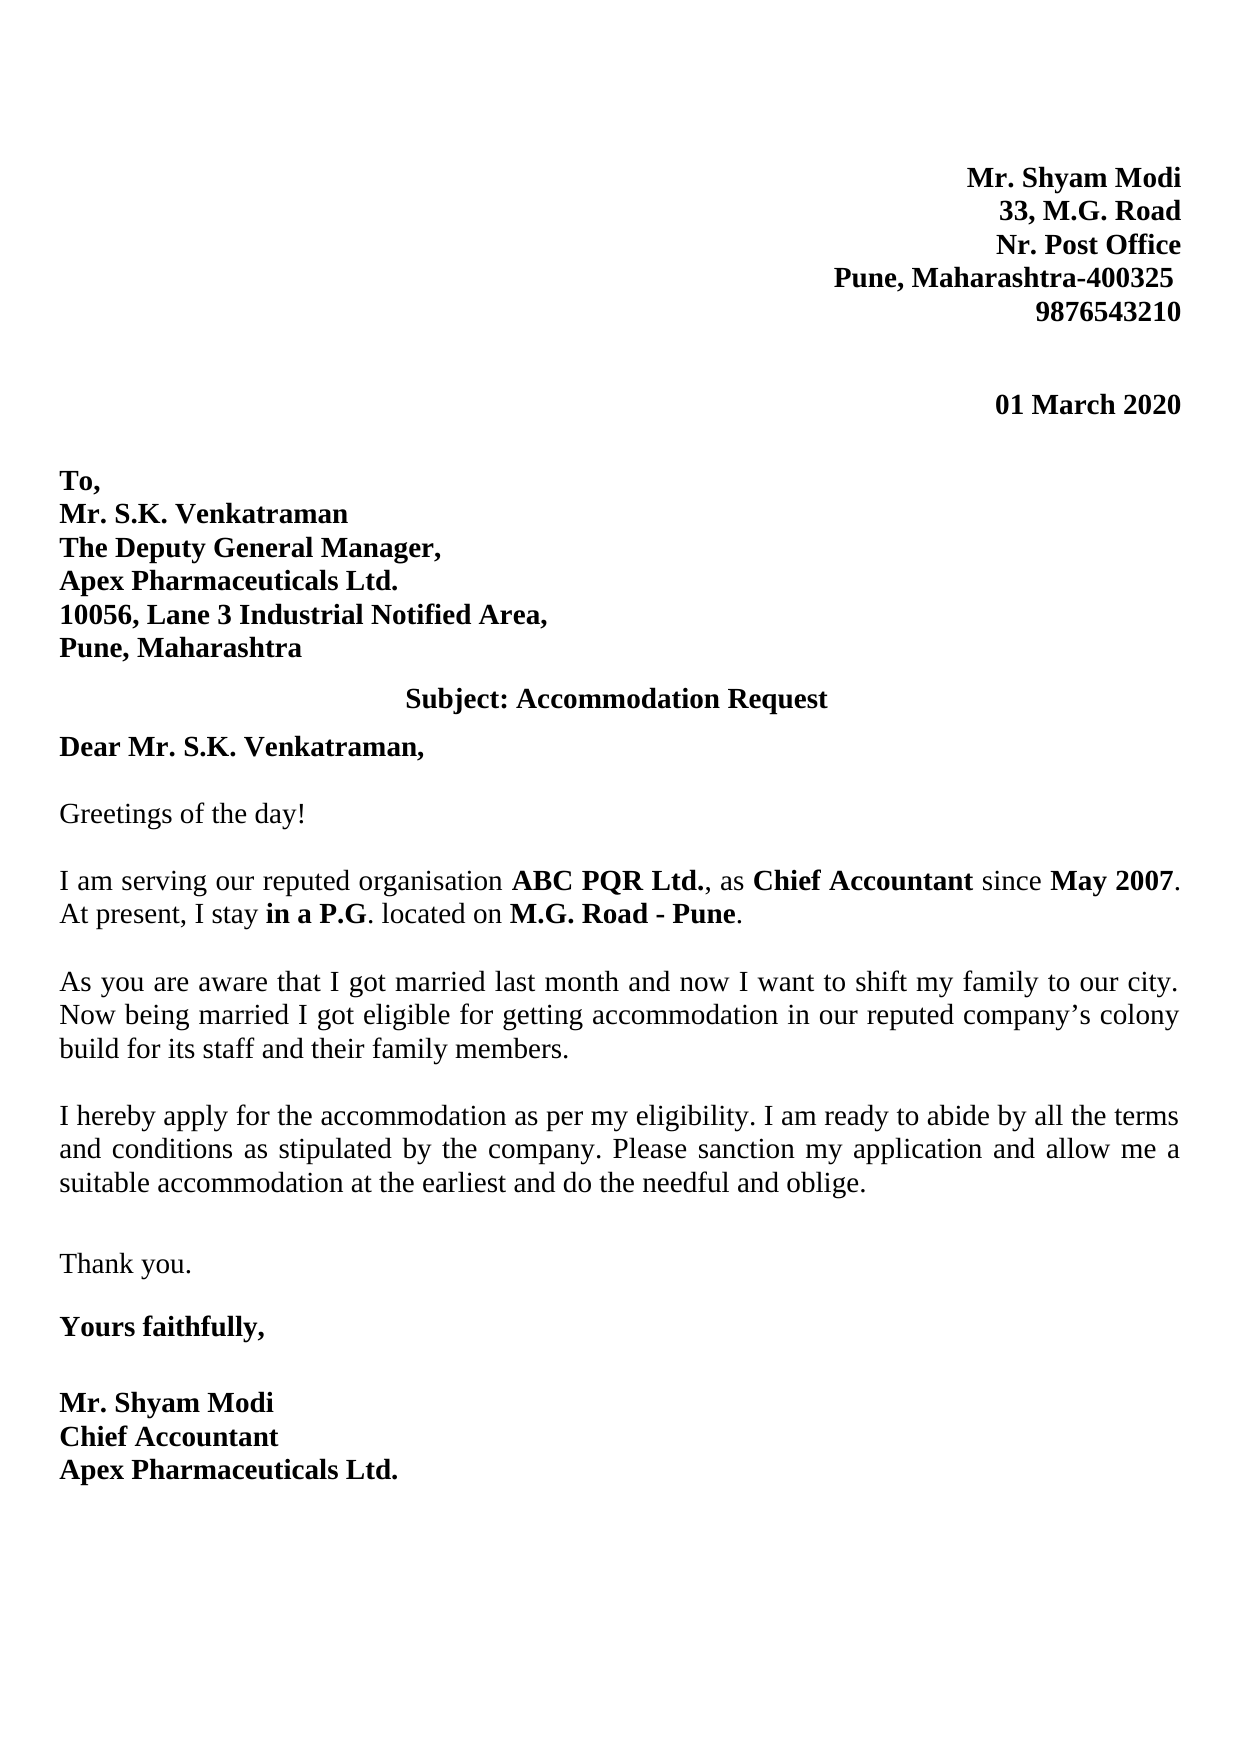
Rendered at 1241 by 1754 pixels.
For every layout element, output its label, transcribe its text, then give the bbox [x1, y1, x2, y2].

text Nr. Post Office [59, 227, 1181, 260]
text 10056, Lane 3 Industrial Notified Area, [59, 597, 1181, 631]
text Mr. S.K. Venkatraman [59, 496, 1181, 530]
text Subject: Accommodation Request [59, 681, 1181, 714]
text 9876543210 [59, 294, 1181, 327]
text The Deputy General Manager, [59, 530, 1181, 563]
text Apex Pharmaceuticals Ltd. [59, 1452, 1181, 1486]
text Mr. Shyam Modi [59, 1385, 1181, 1419]
text As you are aware that I got married last month and now I want to shift my family to our city. Now being married I got eligible for getting accommodation in our reputed company’s colony build for its staff and their family members. [59, 964, 1181, 1064]
text Thank you. [59, 1246, 1181, 1280]
text 33, M.G. Road [59, 193, 1181, 227]
text Apex Pharmaceuticals Ltd. [59, 563, 1181, 597]
text To, [59, 463, 1181, 496]
text Chief Accountant [59, 1419, 1181, 1452]
text Pune, Maharashtra-400325 [59, 260, 1181, 294]
text Pune, Maharashtra [59, 631, 1181, 664]
text Dear Mr. S.K. Venkatraman, [59, 729, 1181, 762]
text I hereby apply for the accommodation as per my eligibility. I am ready to abide by all the terms and conditions as stipulated by the company. Please sanction my application and allow me a suitable accommodation at the earliest and do the needful and oblige. [59, 1098, 1181, 1198]
text 01 March 2020 [59, 387, 1181, 420]
text I am serving our reputed organisation ABC PQR Ltd., as Chief Accountant since May 2007. At present, I stay in a P.G. located on M.G. Road - Pune. [59, 863, 1181, 930]
text Yours faithfully, [59, 1309, 1181, 1342]
text Greetings of the day! [59, 796, 1181, 829]
text Mr. Shyam Modi [59, 160, 1181, 193]
